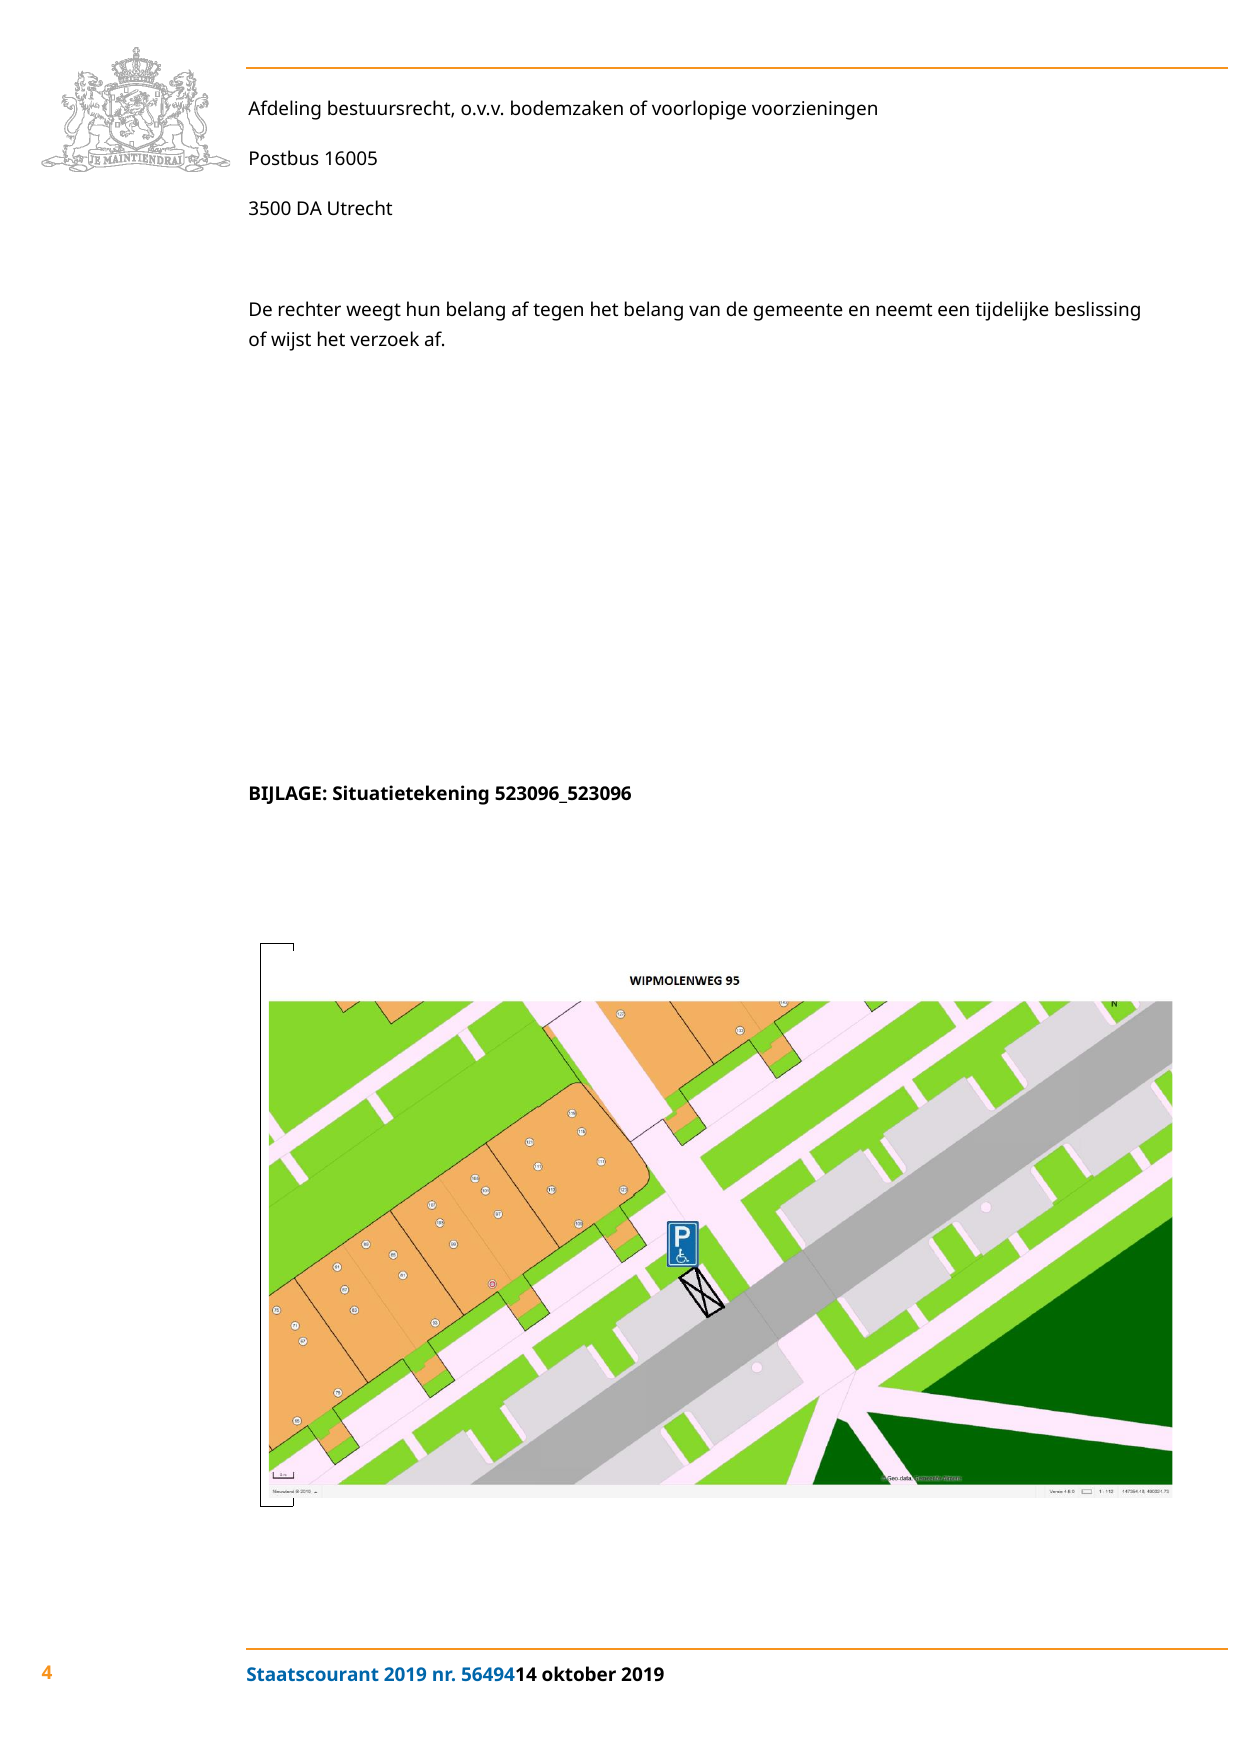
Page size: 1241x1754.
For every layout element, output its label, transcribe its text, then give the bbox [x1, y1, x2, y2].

text BIJLAGE: Situatietekening 523096_523096 [248, 780, 1152, 806]
text Postbus 16005 [248, 145, 1152, 171]
picture [41, 47, 231, 172]
text De rechter weegt hun belang af tegen het belang van de gemeente en neemt een tijdelijke beslissing of wijst het verzoek af. [248, 296, 1152, 352]
text Afdeling bestuursrecht, o.v.v. bodemzaken of voorlopige voorzieningen [248, 95, 1152, 121]
text 3500 DA Utrecht [248, 196, 1152, 221]
picture [268, 951, 1173, 1498]
